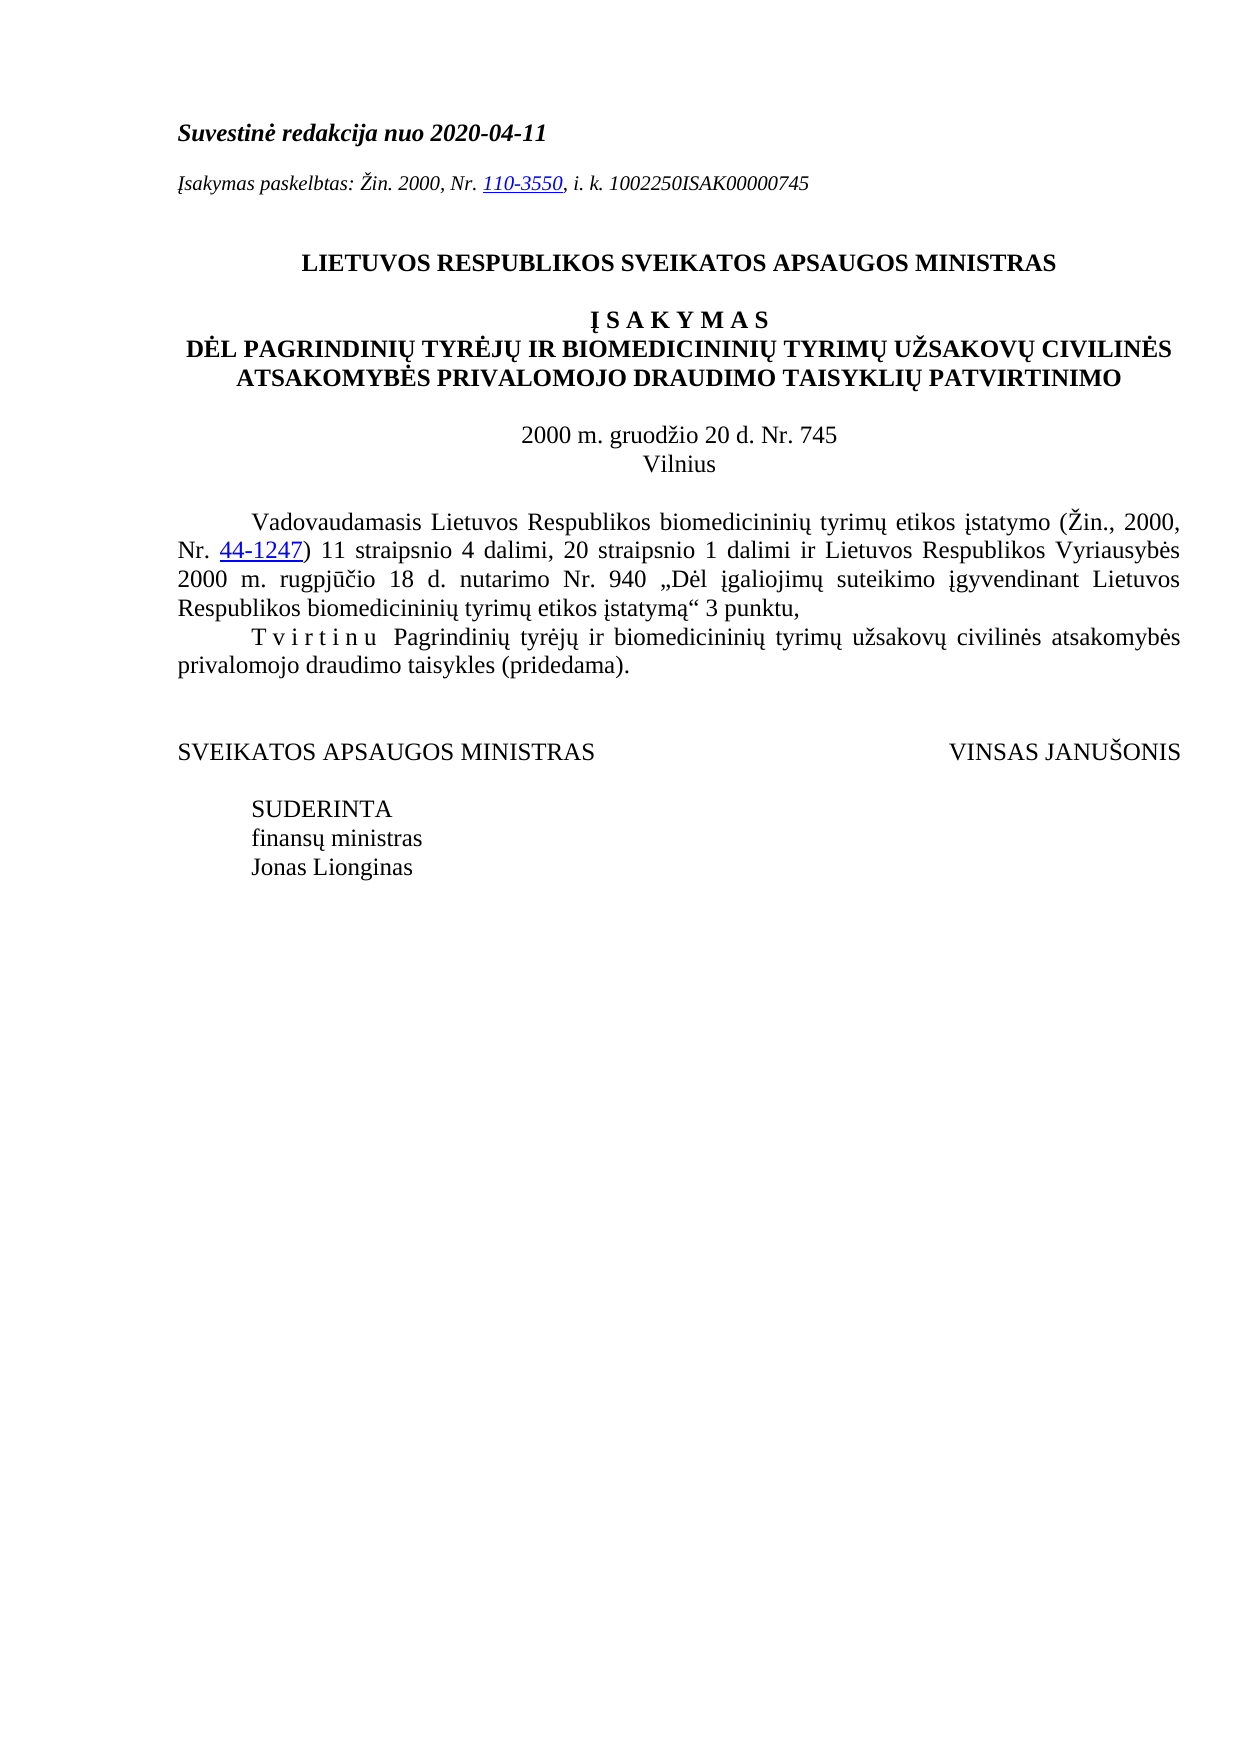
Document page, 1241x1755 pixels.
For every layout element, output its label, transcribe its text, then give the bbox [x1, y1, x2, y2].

text LIETUVOS RESPUBLIKOS SVEIKATOS APSAUGOS MINISTRAS [177, 248, 1181, 277]
text DĖL PAGRINDINIŲ TYRĖJŲ IR BIOMEDICININIŲ TYRIMŲ UŽSAKOVŲ CIVILINĖS ATSAKOMYBĖS PRIVALOMOJO DRAUDIMO TAISYKLIŲ PATVIRTINIMO [177, 334, 1181, 392]
text Vadovaudamasis Lietuvos Respublikos biomedicininių tyrimų etikos įstatymo (Žin., 2000, Nr. 44-1247) 11 straipsnio 4 dalimi, 20 straipsnio 1 dalimi ir Lietuvos Respublikos Vyriausybės 2000 m. rugpjūčio 18 d. nutarimo Nr. 940 „Dėl įgaliojimų suteikimo įgyvendinant Lietuvos Respublikos biomedicininių tyrimų etikos įstatymą“ 3 punktu, [177, 507, 1181, 622]
text Vilnius [177, 449, 1181, 478]
text SUDERINTA [177, 794, 1181, 823]
text Tvirtinu Pagrindinių tyrėjų ir biomedicininių tyrimų užsakovų civilinės atsakomybės privalomojo draudimo taisykles (pridedama). [177, 622, 1181, 679]
text Į S A K Y M A S [177, 305, 1181, 334]
text 2000 m. gruodžio 20 d. Nr. 745 [177, 420, 1181, 449]
text Įsakymas paskelbtas: Žin. 2000, Nr. 110-3550, i. k. 1002250ISAK00000745 [177, 171, 1181, 195]
text SVEIKATOS APSAUGOS ministras Vinsas Janušonis [177, 737, 1181, 765]
text Suvestinė redakcija nuo 2020-04-11 [177, 118, 1181, 147]
text finansų ministras [177, 823, 1181, 852]
text Jonas Lionginas [177, 852, 1181, 880]
